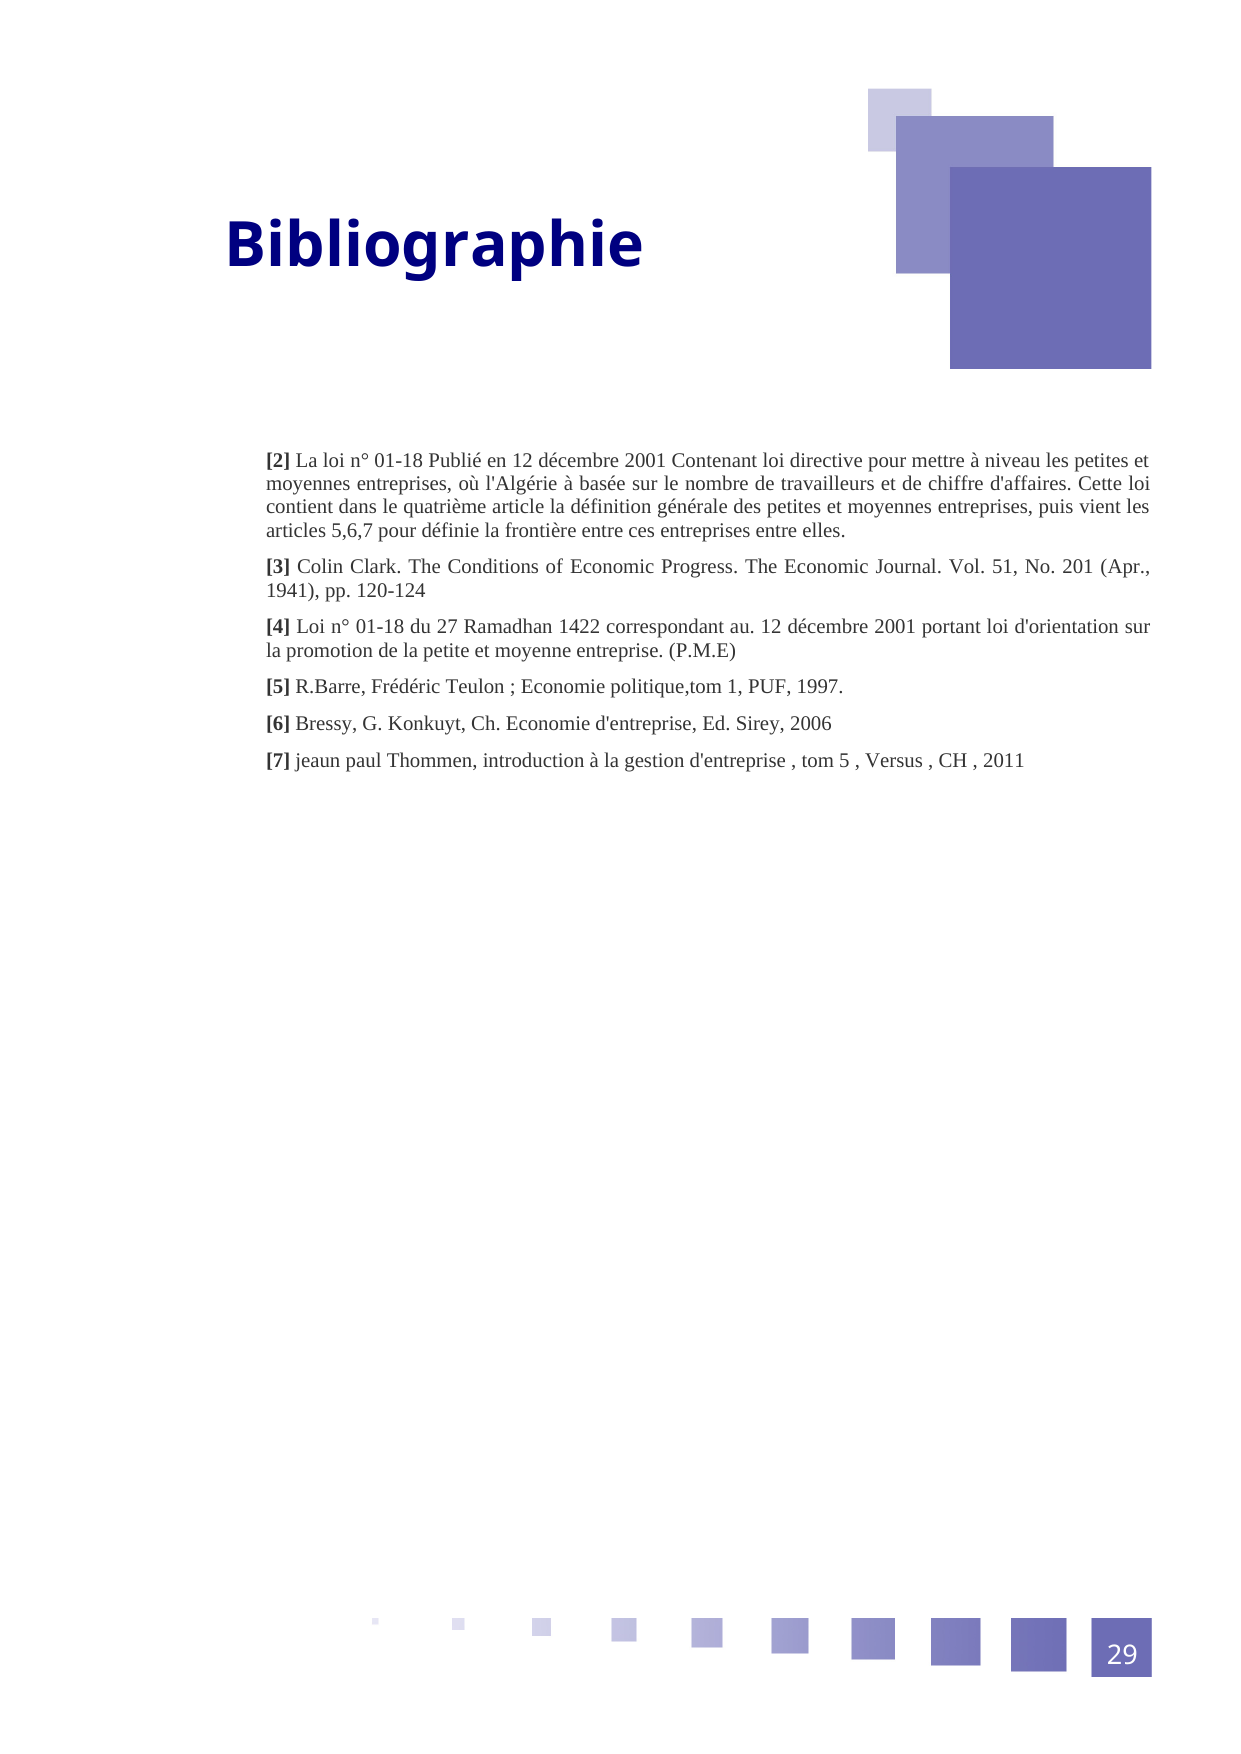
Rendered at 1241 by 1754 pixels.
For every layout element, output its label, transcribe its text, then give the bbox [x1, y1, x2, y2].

picture [351, 698, 1152, 712]
text [2] La loi n° 01-18 Publié en 12 décembre 2001 Contenant loi directive pour mettre à niveau les petites et moyennes entreprises, où l'Algérie à basée sur le nombre de travailleurs et de chiffre d'affaires. Cette loi contient dans le quatrième article la définition générale des petites et moyennes entreprises, puis vient les articles 5,6,7 pour définie la frontière entre ces entreprises entre elles. [266, 449, 1152, 542]
picture [351, 735, 1152, 749]
picture [351, 662, 1152, 675]
text [6] Bressy, G. Konkuyt, Ch. Economie d'entreprise, Ed. Sirey, 2006 [266, 712, 1152, 735]
picture [351, 88, 1152, 449]
text [5] R.Barre, Frédéric Teulon ; Economie politique,tom 1, PUF, 1997. [266, 675, 1152, 698]
text [7] jeaun paul Thommen, introduction à la gestion d'entreprise , tom 5 , Versus , CH , 2011 [266, 749, 1152, 772]
picture [177, 1618, 1152, 1677]
text [4] Loi n° 01-18 du 27 Ramadhan 1422 correspondant au. 12 décembre 2001 portant loi d'orientation sur la promotion de la petite et moyenne entreprise. (P.M.E) [266, 615, 1152, 662]
picture [351, 602, 1152, 615]
picture [351, 542, 1152, 555]
text [3] Colin Clark. The Conditions of Economic Progress. The Economic Journal. Vol. 51, No. 201 (Apr., 1941), pp. 120-124 [266, 555, 1152, 602]
title Bibliographie [224, 199, 868, 284]
picture [351, 772, 1152, 889]
